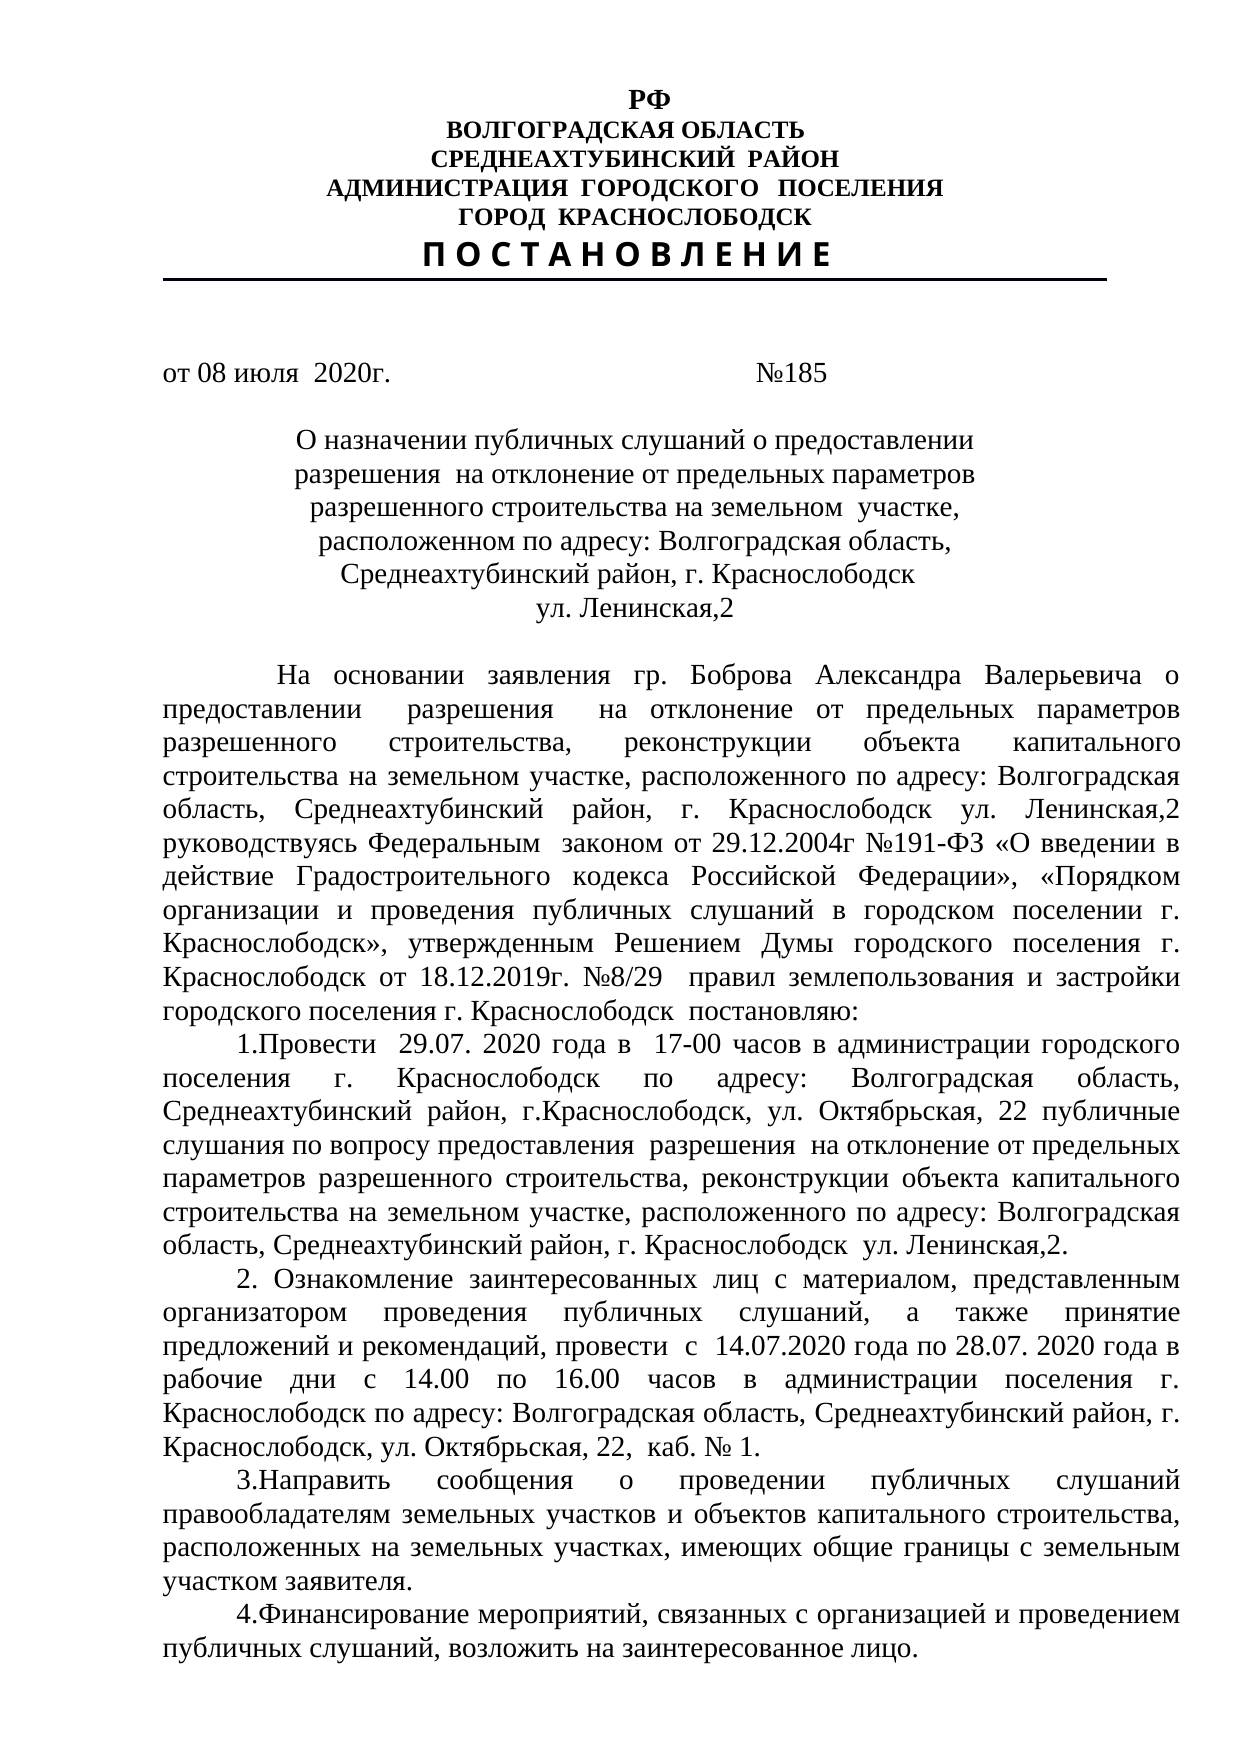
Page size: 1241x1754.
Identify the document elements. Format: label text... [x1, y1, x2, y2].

text На основании заявления гр. Боброва Александра Валерьевича о предоставлении разрешения на отклонение от предельных параметров разрешенного строительства, реконструкции объекта капитального строительства на земельном участке, расположенного по адресу: Волгоградская область, Среднеахтубинский район, г. Краснослободск ул. Ленинская,2 руководствуясь Федеральным законом от 29.12.2004г №191-ФЗ «О введении в действие Градостроительного кодекса Российской Федерации», «Порядком организации и проведения публичных слушаний в городском поселении г. Краснослободск», утвержденным Решением Думы городского поселения г. Краснослободск от 18.12.2019г. №8/29 правил землепользования и застройки городского поселения г. Краснослободск постановляю: [162, 657, 1181, 1026]
text 4.Финансирование мероприятий, связанных с организацией и проведением публичных слушаний, возложить на заинтересованное лицо. [162, 1596, 1181, 1663]
text от 08 июля 2020г. №185 [162, 355, 1107, 389]
text 1.Провести 29.07. 2020 года в 17-00 часов в администрации городского поселения г. Краснослободск по адресу: Волгоградская область, Среднеахтубинский район, г.Краснослободск, ул. Октябрьская, 22 публичные слушания по вопросу предоставления разрешения на отклонение от предельных параметров разрешенного строительства, реконструкции объекта капитального строительства на земельном участке, расположенного по адресу: Волгоградская область, Среднеахтубинский район, г. Краснослободск ул. Ленинская,2. [162, 1026, 1181, 1261]
subtitle АДМИНИСТРАЦИЯ ГОРОДСКОГО ПОСЕЛЕНИЯ [162, 173, 1107, 202]
text РФ [162, 82, 1107, 115]
text О назначении публичных слушаний о предоставлении [162, 422, 1107, 456]
text ул. Ленинская,2 [162, 590, 1107, 624]
text 3.Направить сообщения о проведении публичных слушаний правообладателям земельных участков и объектов капитального строительства, расположенных на земельных участках, имеющих общие границы с земельным участком заявителя. [162, 1462, 1181, 1596]
text разрешенного строительства на земельном участке, [162, 489, 1107, 523]
subtitle ВОЛГОГРАДСКАЯ ОБЛАСТЬ [162, 115, 1107, 144]
text Среднеахтубинский район, г. Краснослободск [162, 557, 1107, 590]
subtitle СРЕДНЕАХТУБИНСКИЙ РАЙОН [162, 144, 1107, 173]
subtitle ГОРОД КРАСНОСЛОБОДСК [162, 202, 1107, 230]
text расположенном по адресу: Волгоградская область, [162, 523, 1107, 557]
text разрешения на отклонение от предельных параметров [162, 456, 1107, 489]
text 2. Ознакомление заинтересованных лиц с материалом, представленным организатором проведения публичных слушаний, а также принятие предложений и рекомендаций, провести с 14.07.2020 года по 28.07. 2020 года в рабочие дни с 14.00 по 16.00 часов в администрации поселения г. Краснослободск по адресу: Волгоградская область, Среднеахтубинский район, г. Краснослободск, ул. Октябрьская, 22, каб. № 1. [162, 1261, 1181, 1462]
text ПОСТАНОВЛЕНИЕ [162, 230, 1107, 281]
